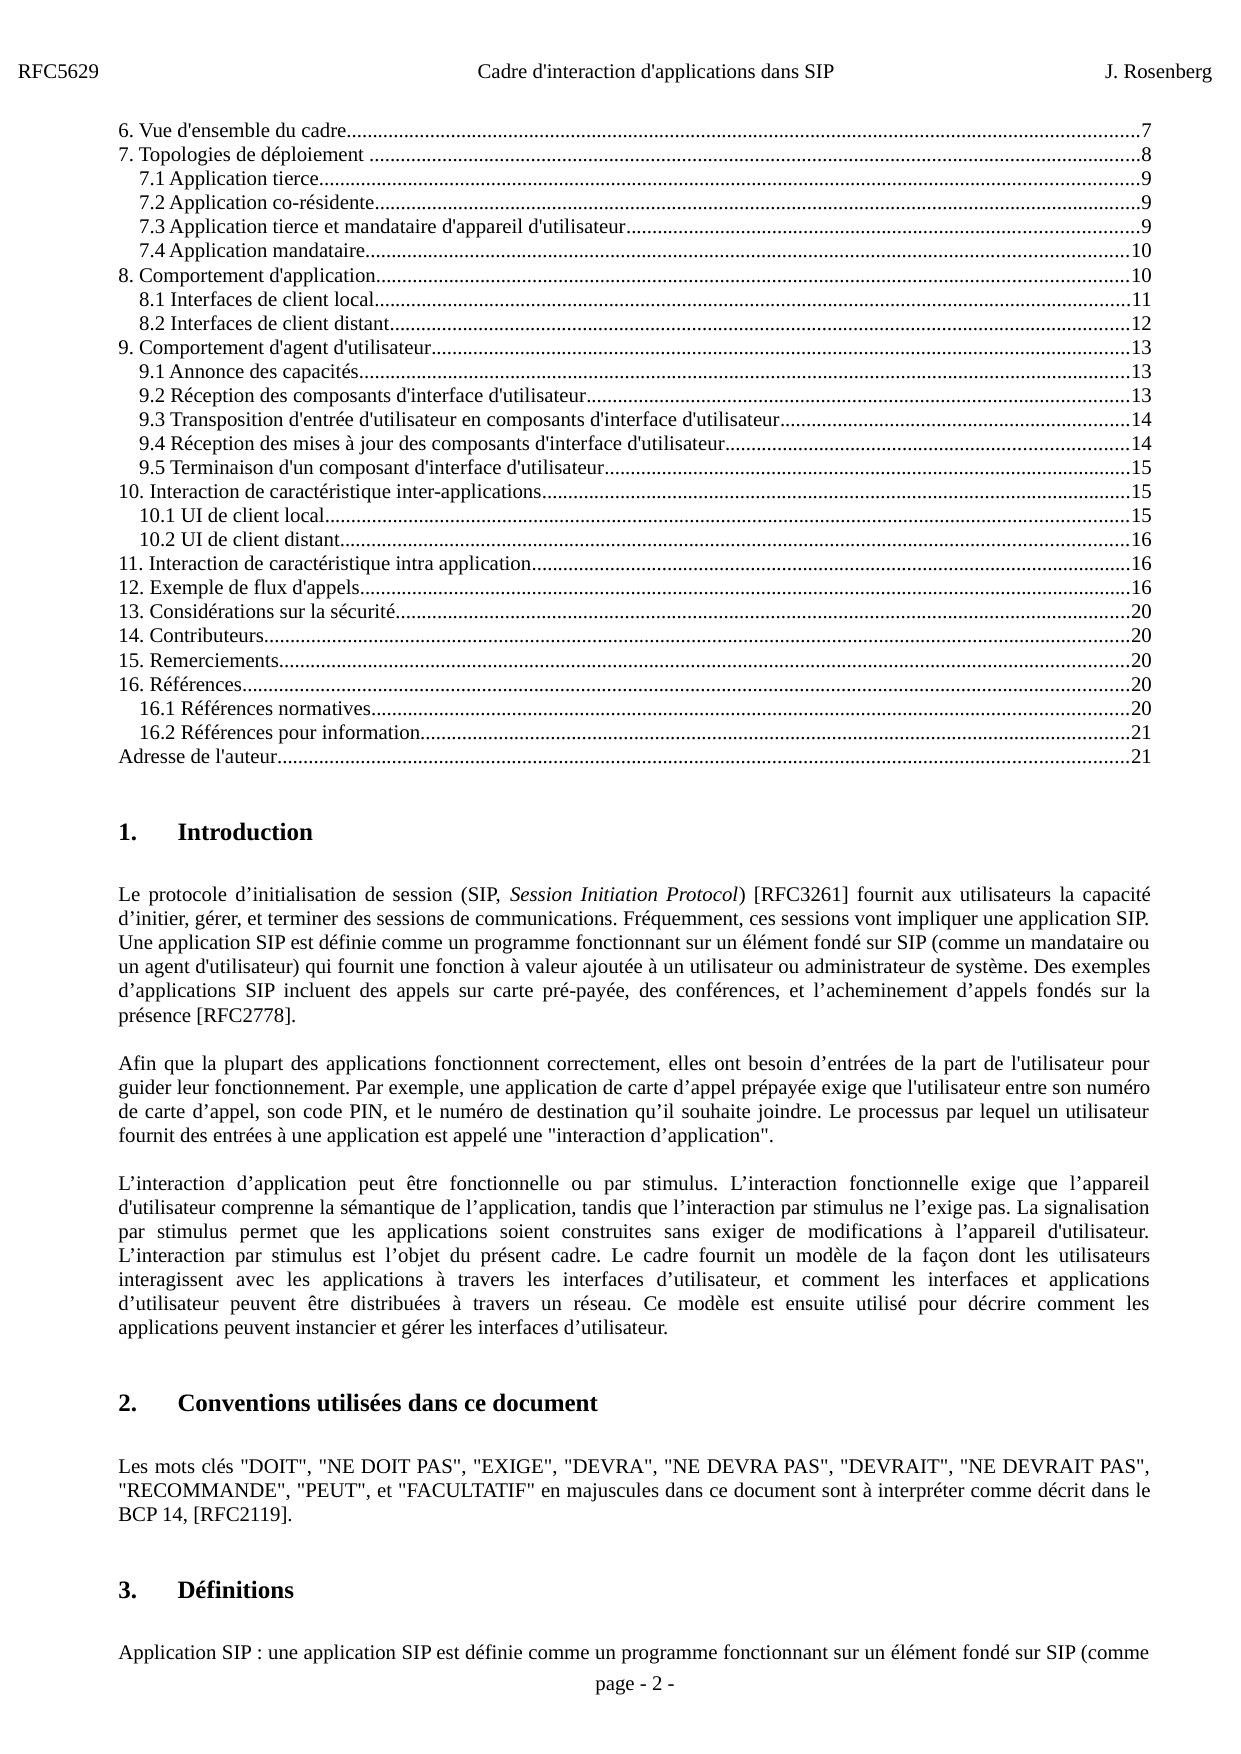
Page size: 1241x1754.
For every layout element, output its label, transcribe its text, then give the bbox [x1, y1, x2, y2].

text 6. Vue d'ensemble du cadre 7 [118, 118, 1152, 142]
text 9.2 Réception des composants d'interface d'utilisateur 13 [139, 383, 1152, 407]
text 9.3 Transposition d'entrée d'utilisateur en composants d'interface d'utilisateur 14 [139, 407, 1152, 431]
text 8.2 Interfaces de client distant 12 [139, 311, 1152, 335]
text Les mots clés "DOIT", "NE DOIT PAS", "EXIGE", "DEVRA", "NE DEVRA PAS", "DEVRAIT", "NE DEVRAIT PAS", "RECOMMANDE", "PEUT", et "FACULTATIF" en majuscules dans ce document sont à interpréter comme décrit dans le BCP 14, [RFC2119]. [118, 1454, 1152, 1526]
subtitle 2. Conventions utilisées dans ce document [118, 1388, 1152, 1417]
text 8.1 Interfaces de client local 11 [139, 287, 1152, 311]
text 9.1 Annonce des capacités 13 [139, 359, 1152, 383]
text 16. Références 20 [118, 672, 1152, 696]
text 11. Interaction de caractéristique intra application 16 [118, 551, 1152, 575]
text Afin que la plupart des applications fonctionnent correctement, elles ont besoin d’entrées de la part de l'utilisateur pour guider leur fonctionnement. Par exemple, une application de carte d’appel prépayée exige que l'utilisateur entre son numéro de carte d’appel, son code PIN, et le numéro de destination qu’il souhaite joindre. Le processus par lequel un utilisateur fournit des entrées à une application est appelé une "interaction d’application". [118, 1051, 1152, 1147]
text 7.1 Application tierce 9 [139, 166, 1152, 190]
text Le protocole d’initialisation de session (SIP, Session Initiation Protocol) [RFC3261] fournit aux utilisateurs la capacité d’initier, gérer, et terminer des sessions de communications. Fréquemment, ces sessions vont impliquer une application SIP. Une application SIP est définie comme un programme fonctionnant sur un élément fondé sur SIP (comme un mandataire ou un agent d'utilisateur) qui fournit une fonction à valeur ajoutée à un utilisateur ou administrateur de système. Des exemples d’applications SIP incluent des appels sur carte pré-payée, des conférences, et l’acheminement d’appels fondés sur la présence [RFC2778]. [118, 882, 1152, 1027]
text 7.2 Application co-résidente 9 [139, 190, 1152, 214]
text Adresse de l'auteur 21 [118, 744, 1152, 768]
text 15. Remerciements 20 [118, 647, 1152, 672]
subtitle 1. Introduction [118, 817, 1152, 846]
text 9.4 Réception des mises à jour des composants d'interface d'utilisateur 14 [139, 431, 1152, 455]
text 12. Exemple de flux d'appels 16 [118, 575, 1152, 599]
text 10. Interaction de caractéristique inter-applications 15 [118, 479, 1152, 503]
text 16.1 Références normatives 20 [139, 696, 1152, 720]
text 10.1 UI de client local 15 [139, 503, 1152, 527]
text 8. Comportement d'application 10 [118, 262, 1152, 287]
text 16.2 Références pour information 21 [139, 720, 1152, 744]
text 13. Considérations sur la sécurité 20 [118, 599, 1152, 623]
text 9. Comportement d'agent d'utilisateur 13 [118, 335, 1152, 359]
text 10.2 UI de client distant 16 [139, 527, 1152, 551]
text 7.4 Application mandataire 10 [139, 238, 1152, 262]
text Application SIP : une application SIP est définie comme un programme fonctionnant sur un élément fondé sur SIP (comme [118, 1640, 1152, 1664]
text L’interaction d’application peut être fonctionnelle ou par stimulus. L’interaction fonctionnelle exige que l’appareil d'utilisateur comprenne la sémantique de l’application, tandis que l’interaction par stimulus ne l’exige pas. La signalisation par stimulus permet que les applications soient construites sans exiger de modifications à l’appareil d'utilisateur. L’interaction par stimulus est l’objet du présent cadre. Le cadre fournit un modèle de la façon dont les utilisateurs interagissent avec les applications à travers les interfaces d’utilisateur, et comment les interfaces et applications d’utilisateur peuvent être distribuées à travers un réseau. Ce modèle est ensuite utilisé pour décrire comment les applications peuvent instancier et gérer les interfaces d’utilisateur. [118, 1171, 1152, 1339]
text 14. Contributeurs 20 [118, 623, 1152, 647]
subtitle 3. Définitions [118, 1575, 1152, 1604]
text 9.5 Terminaison d'un composant d'interface d'utilisateur 15 [139, 455, 1152, 479]
text 7. Topologies de déploiement 8 [118, 142, 1152, 166]
text 7.3 Application tierce et mandataire d'appareil d'utilisateur 9 [139, 214, 1152, 238]
